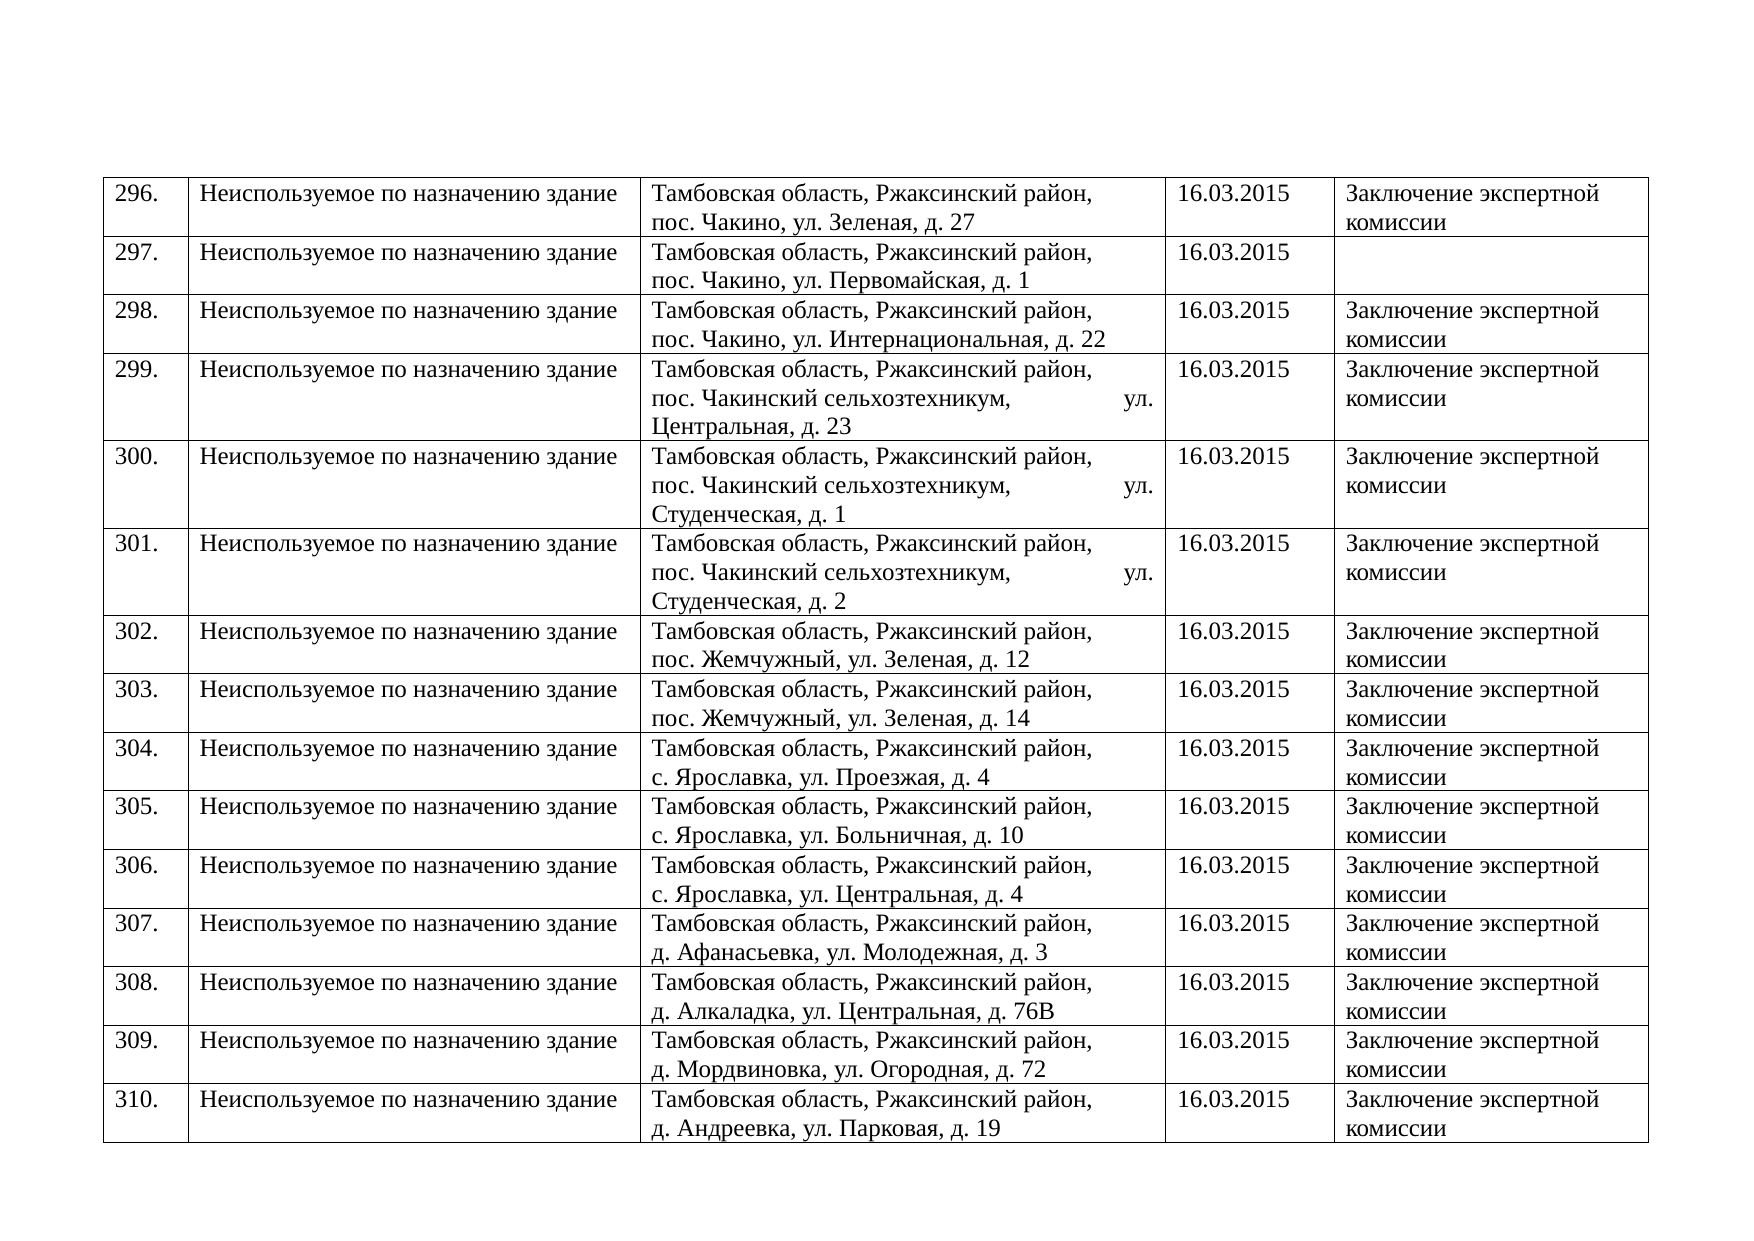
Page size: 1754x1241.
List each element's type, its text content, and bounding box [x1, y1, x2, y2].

table_cell [104, 237, 188, 294]
table_cell Заключение экспертной комиссии [1335, 850, 1648, 907]
table_cell Заключение экспертной комиссии [1335, 733, 1648, 790]
table_cell Тамбовская область, Ржаксинский район, д. Афанасьевка, ул. Молодежная, д. 3 [641, 909, 1165, 966]
table_cell [104, 909, 188, 966]
table_cell 16.03.2015 [1166, 909, 1334, 966]
table_cell Тамбовская область, Ржаксинский район, д. Андреевка, ул. Парковая, д. 19 [641, 1084, 1165, 1142]
table_cell Тамбовская область, Ржаксинский район, пос. Чакино, ул. Первомайская, д. 1 [641, 237, 1165, 294]
table_cell 16.03.2015 [1166, 529, 1334, 615]
table_cell 16.03.2015 [1166, 616, 1334, 673]
table_cell [104, 295, 188, 353]
table_cell Тамбовская область, Ржаксинский район, д. Алкаладка, ул. Центральная, д. 76В [641, 967, 1165, 1024]
table_cell [104, 354, 188, 440]
table_cell [104, 791, 188, 849]
table_cell Заключение экспертной комиссии [1335, 529, 1648, 615]
table_cell [104, 967, 188, 1024]
table_cell Заключение экспертной комиссии [1335, 1084, 1648, 1142]
table_cell Тамбовская область, Ржаксинский район, пос. Жемчужный, ул. Зеленая, д. 12 [641, 616, 1165, 673]
table_cell Неиспользуемое по назначению здание [189, 674, 640, 732]
table_cell Неиспользуемое по назначению здание [189, 733, 640, 790]
table_cell 16.03.2015 [1166, 354, 1334, 440]
table_cell [104, 850, 188, 907]
table_cell 16.03.2015 [1166, 178, 1334, 236]
table_cell Неиспользуемое по назначению здание [189, 237, 640, 294]
table_cell Неиспользуемое по назначению здание [189, 178, 640, 236]
table_cell [104, 1084, 188, 1142]
table_cell 16.03.2015 [1166, 237, 1334, 294]
table_cell 16.03.2015 [1166, 967, 1334, 1024]
table_cell Тамбовская область, Ржаксинский район, с. Ярославка, ул. Проезжая, д. 4 [641, 733, 1165, 790]
table_cell Заключение экспертной комиссии [1335, 967, 1648, 1024]
table_cell Заключение экспертной комиссии [1335, 909, 1648, 966]
table_cell [104, 616, 188, 673]
table_cell [104, 529, 188, 615]
table_cell Заключение экспертной комиссии [1335, 616, 1648, 673]
table_cell Тамбовская область, Ржаксинский район, с. Ярославка, ул. Центральная, д. 4 [641, 850, 1165, 907]
table_cell Тамбовская область, Ржаксинский район, д. Мордвиновка, ул. Огородная, д. 72 [641, 1026, 1165, 1083]
table_cell Тамбовская область, Ржаксинский район, пос. Чакинский сельхозтехникум, ул. Центральная, д. 23 [641, 354, 1165, 440]
table_cell Неиспользуемое по назначению здание [189, 1026, 640, 1083]
table_cell 16.03.2015 [1166, 1026, 1334, 1083]
table_cell Тамбовская область, Ржаксинский район, пос. Чакино, ул. Зеленая, д. 27 [641, 178, 1165, 236]
table_cell Неиспользуемое по назначению здание [189, 529, 640, 615]
table_cell 16.03.2015 [1166, 791, 1334, 849]
table_cell Заключение экспертной комиссии [1335, 441, 1648, 527]
table_cell [104, 733, 188, 790]
table_cell Заключение экспертной комиссии [1335, 178, 1648, 236]
table_cell [104, 441, 188, 527]
table_cell Неиспользуемое по назначению здание [189, 616, 640, 673]
table_cell Заключение экспертной комиссии [1335, 791, 1648, 849]
table_cell Тамбовская область, Ржаксинский район, пос. Чакинский сельхозтехникум, ул. Студенческая, д. 1 [641, 441, 1165, 527]
table_cell Неиспользуемое по назначению здание [189, 850, 640, 907]
table_cell Тамбовская область, Ржаксинский район, с. Ярославка, ул. Больничная, д. 10 [641, 791, 1165, 849]
table_cell [104, 1026, 188, 1083]
table_cell 16.03.2015 [1166, 850, 1334, 907]
table_cell Тамбовская область, Ржаксинский район, пос. Чакино, ул. Интернациональная, д. 22 [641, 295, 1165, 353]
table_cell Неиспользуемое по назначению здание [189, 354, 640, 440]
table_cell 16.03.2015 [1166, 674, 1334, 732]
table_cell Неиспользуемое по назначению здание [189, 967, 640, 1024]
table_cell Заключение экспертной комиссии [1335, 674, 1648, 732]
table_cell 16.03.2015 [1166, 1084, 1334, 1142]
table_cell Тамбовская область, Ржаксинский район, пос. Чакинский сельхозтехникум, ул. Студенческая, д. 2 [641, 529, 1165, 615]
table_cell Неиспользуемое по назначению здание [189, 1084, 640, 1142]
table_cell 16.03.2015 [1166, 441, 1334, 527]
table_cell Заключение экспертной комиссии [1335, 295, 1648, 353]
table_cell Неиспользуемое по назначению здание [189, 441, 640, 527]
table_cell 16.03.2015 [1166, 733, 1334, 790]
table_cell [104, 178, 188, 236]
table_cell Тамбовская область, Ржаксинский район, пос. Жемчужный, ул. Зеленая, д. 14 [641, 674, 1165, 732]
table_cell Неиспользуемое по назначению здание [189, 791, 640, 849]
table_cell Заключение экспертной комиссии [1335, 1026, 1648, 1083]
table_cell [1335, 237, 1648, 294]
table_cell Неиспользуемое по назначению здание [189, 295, 640, 353]
table_cell [104, 674, 188, 732]
table_cell Неиспользуемое по назначению здание [189, 909, 640, 966]
table_cell Заключение экспертной комиссии [1335, 354, 1648, 440]
table_cell 16.03.2015 [1166, 295, 1334, 353]
